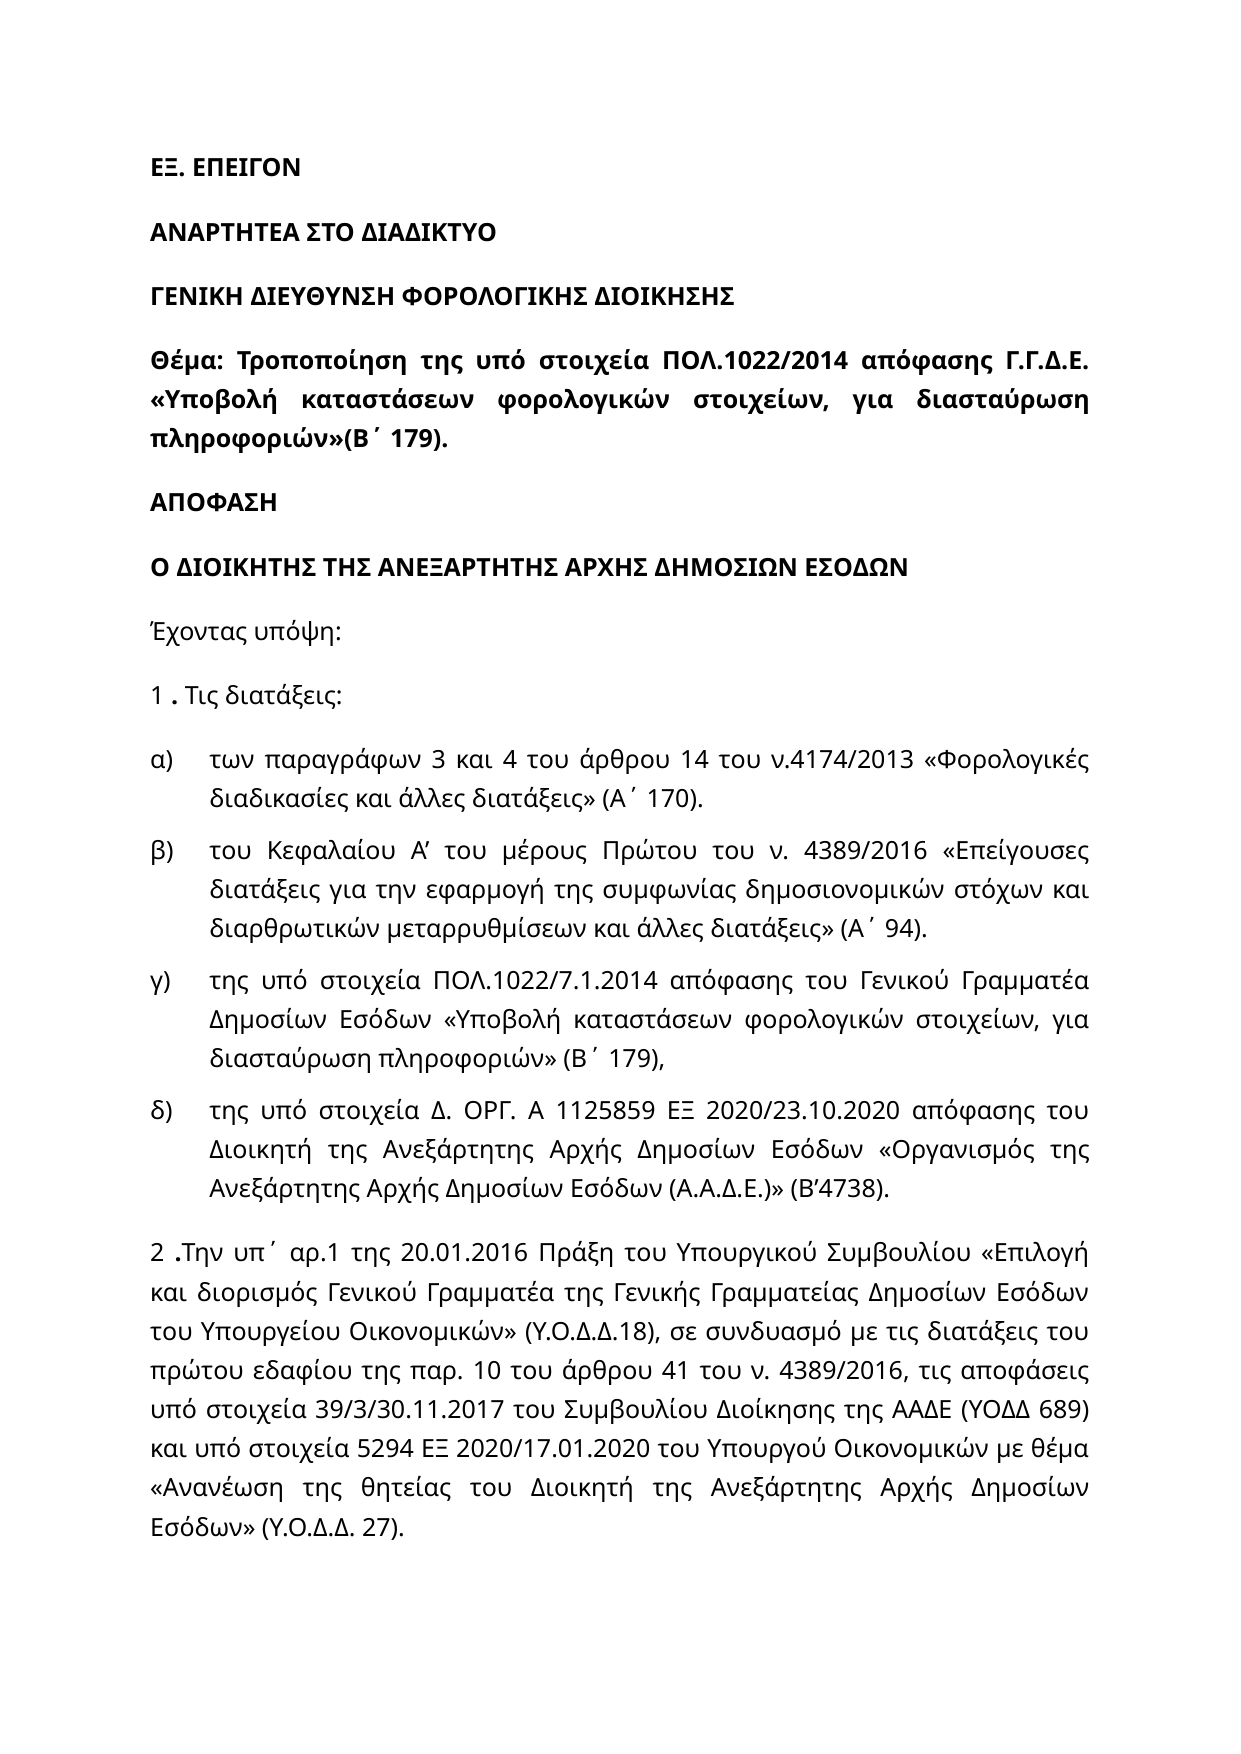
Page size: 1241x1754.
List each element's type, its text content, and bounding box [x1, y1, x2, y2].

text Θέμα: Τροποποίηση της υπό στοιχεία ΠΟΛ.1022/2014 απόφασης Γ.Γ.Δ.Ε. «Υποβολή καταστάσεων φορολογικών στοιχείων, για διασταύρωση πληροφοριών»(Β΄ 179). [150, 342, 1090, 455]
text Έχοντας υπόψη: [150, 613, 1090, 647]
text ΑΝΑΡΤΗΤΕΑ ΣΤΟ ΔΙΑΔΙΚΤΥΟ [150, 214, 1090, 248]
list α) των παραγράφων 3 και 4 του άρθρου 14 του ν.4174/2013 «Φορολογικές διαδικασίες και άλλες διατάξεις» (Α΄ 170). [150, 742, 1090, 815]
list β) του Κεφαλαίου Α’ του μέρους Πρώτου του ν. 4389/2016 «Επείγουσες διατάξεις για την εφαρμογή της συμφωνίας δημοσιονομικών στόχων και διαρθρωτικών μεταρρυθμίσεων και άλλες διατάξεις» (Α΄ 94). [150, 832, 1090, 945]
text ΕΞ. ΕΠΕΙΓΟΝ [150, 150, 1090, 184]
text ΓΕΝΙΚΗ ΔΙΕΥΘΥΝΣΗ ΦΟΡΟΛΟΓΙΚΗΣ ΔΙΟΙΚΗΣΗΣ [150, 278, 1090, 312]
text 2 .Την υπ΄ αρ.1 της 20.01.2016 Πράξη του Υπουργικού Συμβουλίου «Επιλογή και διορισμός Γενικού Γραμματέα της Γενικής Γραμματείας Δημοσίων Εσόδων του Υπουργείου Οικονομικών» (Υ.Ο.Δ.Δ.18), σε συνδυασμό με τις διατάξεις του πρώτου εδαφίου της παρ. 10 του άρθρου 41 του ν. 4389/2016, τις αποφάσεις υπό στοιχεία 39/3/30.11.2017 του Συμβουλίου Διοίκησης της ΑΑΔΕ (ΥΟΔΔ 689) και υπό στοιχεία 5294 ΕΞ 2020/17.01.2020 του Υπουργού Οικονομικών με θέμα «Ανανέωση της θητείας του Διοικητή της Ανεξάρτητης Αρχής Δημοσίων Εσόδων» (Υ.Ο.Δ.Δ. 27). [150, 1235, 1090, 1543]
text Ο ΔΙΟΙΚΗΤΗΣ ΤΗΣ ΑΝΕΞΑΡΤΗΤΗΣ ΑΡΧΗΣ ΔΗΜΟΣΙΩΝ ΕΣΟΔΩΝ [150, 549, 1090, 583]
text ΑΠΟΦΑΣΗ [150, 485, 1090, 519]
list γ) της υπό στοιχεία ΠΟΛ.1022/7.1.2014 απόφασης του Γενικού Γραμματέα Δημοσίων Εσόδων «Υποβολή καταστάσεων φορολογικών στοιχείων, για διασταύρωση πληροφοριών» (Β΄ 179), [150, 962, 1090, 1075]
text 1 . Τις διατάξεις: [150, 677, 1090, 712]
list δ) της υπό στοιχεία Δ. ΟΡΓ. Α 1125859 ΕΞ 2020/23.10.2020 απόφασης του Διοικητή της Ανεξάρτητης Αρχής Δημοσίων Εσόδων «Οργανισμός της Ανεξάρτητης Αρχής Δημοσίων Εσόδων (Α.Α.Δ.Ε.)» (Β’4738). [150, 1092, 1090, 1205]
